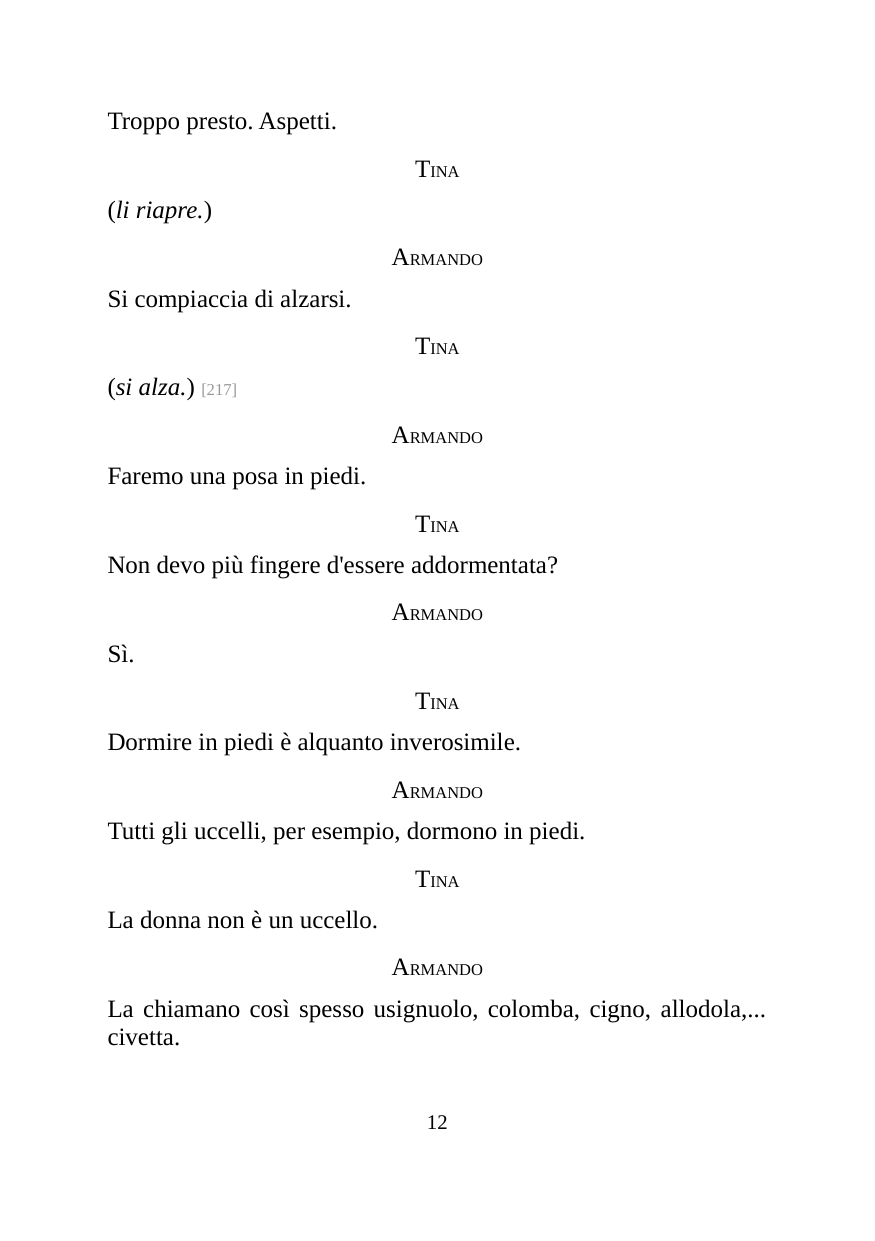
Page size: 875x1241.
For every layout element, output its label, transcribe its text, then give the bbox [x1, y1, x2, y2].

text Sì. [107, 639, 767, 667]
text Armando [107, 420, 767, 449]
text La chiamano così spesso usignuolo, colomba, cigno, allodola,... civetta. [107, 994, 767, 1051]
text Tina [107, 331, 767, 360]
text Armando [107, 242, 767, 271]
text Dormire in piedi è alquanto inverosimile. [107, 727, 767, 756]
text (li riapre.) [107, 195, 767, 224]
text Non devo più fingere d'essere addormentata? [107, 550, 767, 579]
text Si compiaccia di alzarsi. [107, 284, 767, 312]
text Tina [107, 509, 767, 537]
text Armando [107, 952, 767, 981]
text Tina [107, 686, 767, 715]
text La donna non è un uccello. [107, 905, 767, 934]
text (si alza.) [217] [107, 372, 767, 401]
text Tina [107, 864, 767, 892]
text Armando [107, 597, 767, 626]
text Tina [107, 154, 767, 182]
text Faremo una posa in piedi. [107, 461, 767, 490]
text Troppo presto. Aspetti. [107, 106, 767, 135]
text Armando [107, 775, 767, 804]
text Tutti gli uccelli, per esempio, dormono in piedi. [107, 816, 767, 845]
